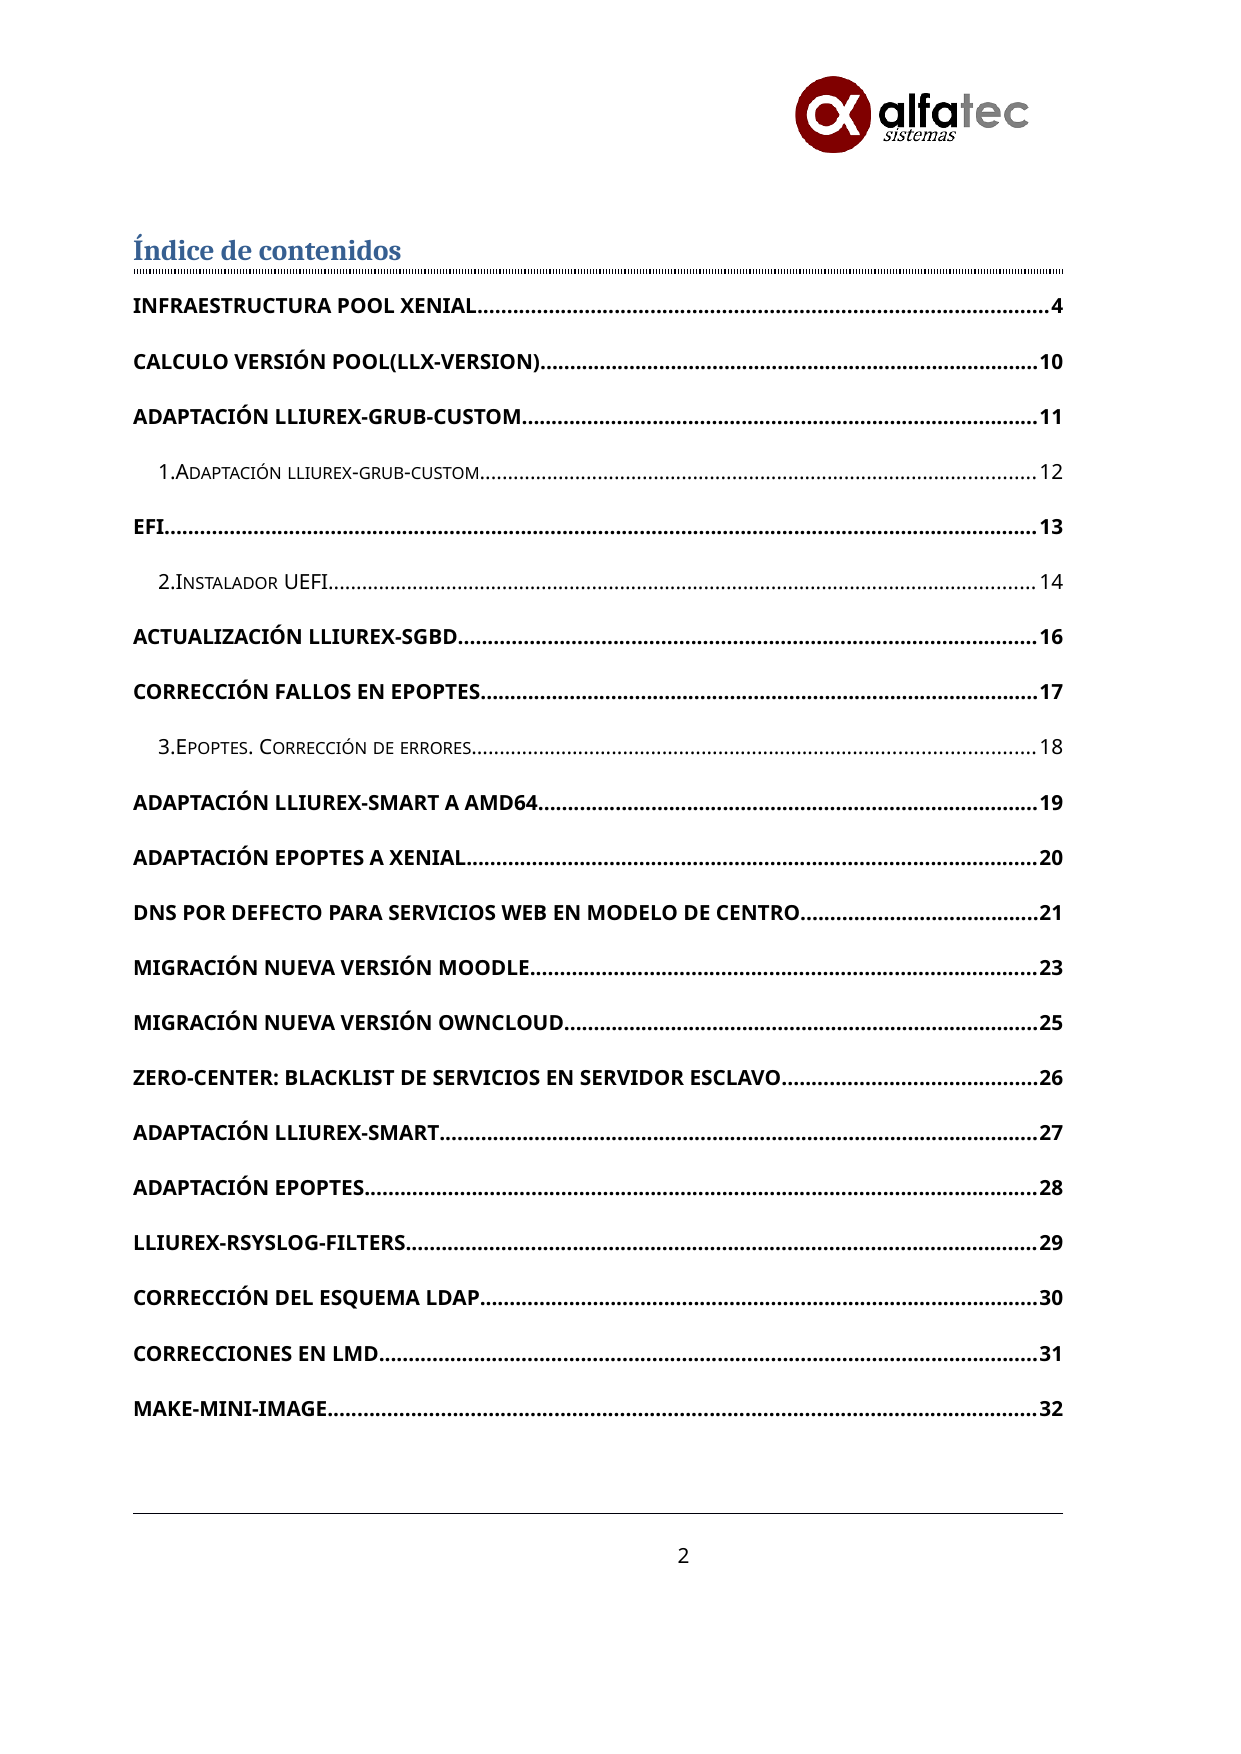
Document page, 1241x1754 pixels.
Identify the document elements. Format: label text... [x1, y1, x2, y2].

text Make-mini-image 32 [133, 1394, 1063, 1422]
text 3.Epoptes. Corrección de errores 18 [158, 732, 1063, 761]
subtitle Índice de contenidos [133, 234, 1063, 274]
text CALCULO VERSIÓN POOL(LLX-VERSION) 10 [133, 347, 1063, 375]
text Adaptación Epoptes a Xenial 20 [133, 843, 1063, 871]
text Zero-Center: blacklist de servicios en servidor esclavo 26 [133, 1063, 1063, 1092]
text Adaptación lliurex-grub-custom 11 [133, 402, 1063, 430]
text Corrección del esquema ldap 30 [133, 1283, 1063, 1312]
text Actualización lliurex-sgbd 16 [133, 622, 1063, 651]
text 2.Instalador UEFI 14 [158, 567, 1063, 596]
text Corrección fallos en Epoptes 17 [133, 677, 1063, 706]
text INFRAESTRUCTURA POOL XENIAL 4 [133, 292, 1063, 320]
text 1.Adaptación lliurex-grub-custom 12 [158, 457, 1063, 485]
text Adaptación LliureX-Smart 27 [133, 1118, 1063, 1147]
text Migración nueva versión Owncloud 25 [133, 1008, 1063, 1036]
text Adaptación Epoptes 28 [133, 1173, 1063, 1202]
text Dns por defecto para servicios web en modelo de centro 21 [133, 898, 1063, 926]
text Adaptación Lliurex-Smart a amd64 19 [133, 788, 1063, 816]
text Migración nueva versión Moodle 23 [133, 953, 1063, 981]
text EFI 13 [133, 512, 1063, 541]
text Lliurex-rsyslog-filters 29 [133, 1228, 1063, 1257]
picture [795, 76, 1031, 153]
text Correcciones en LMD 31 [133, 1339, 1063, 1367]
